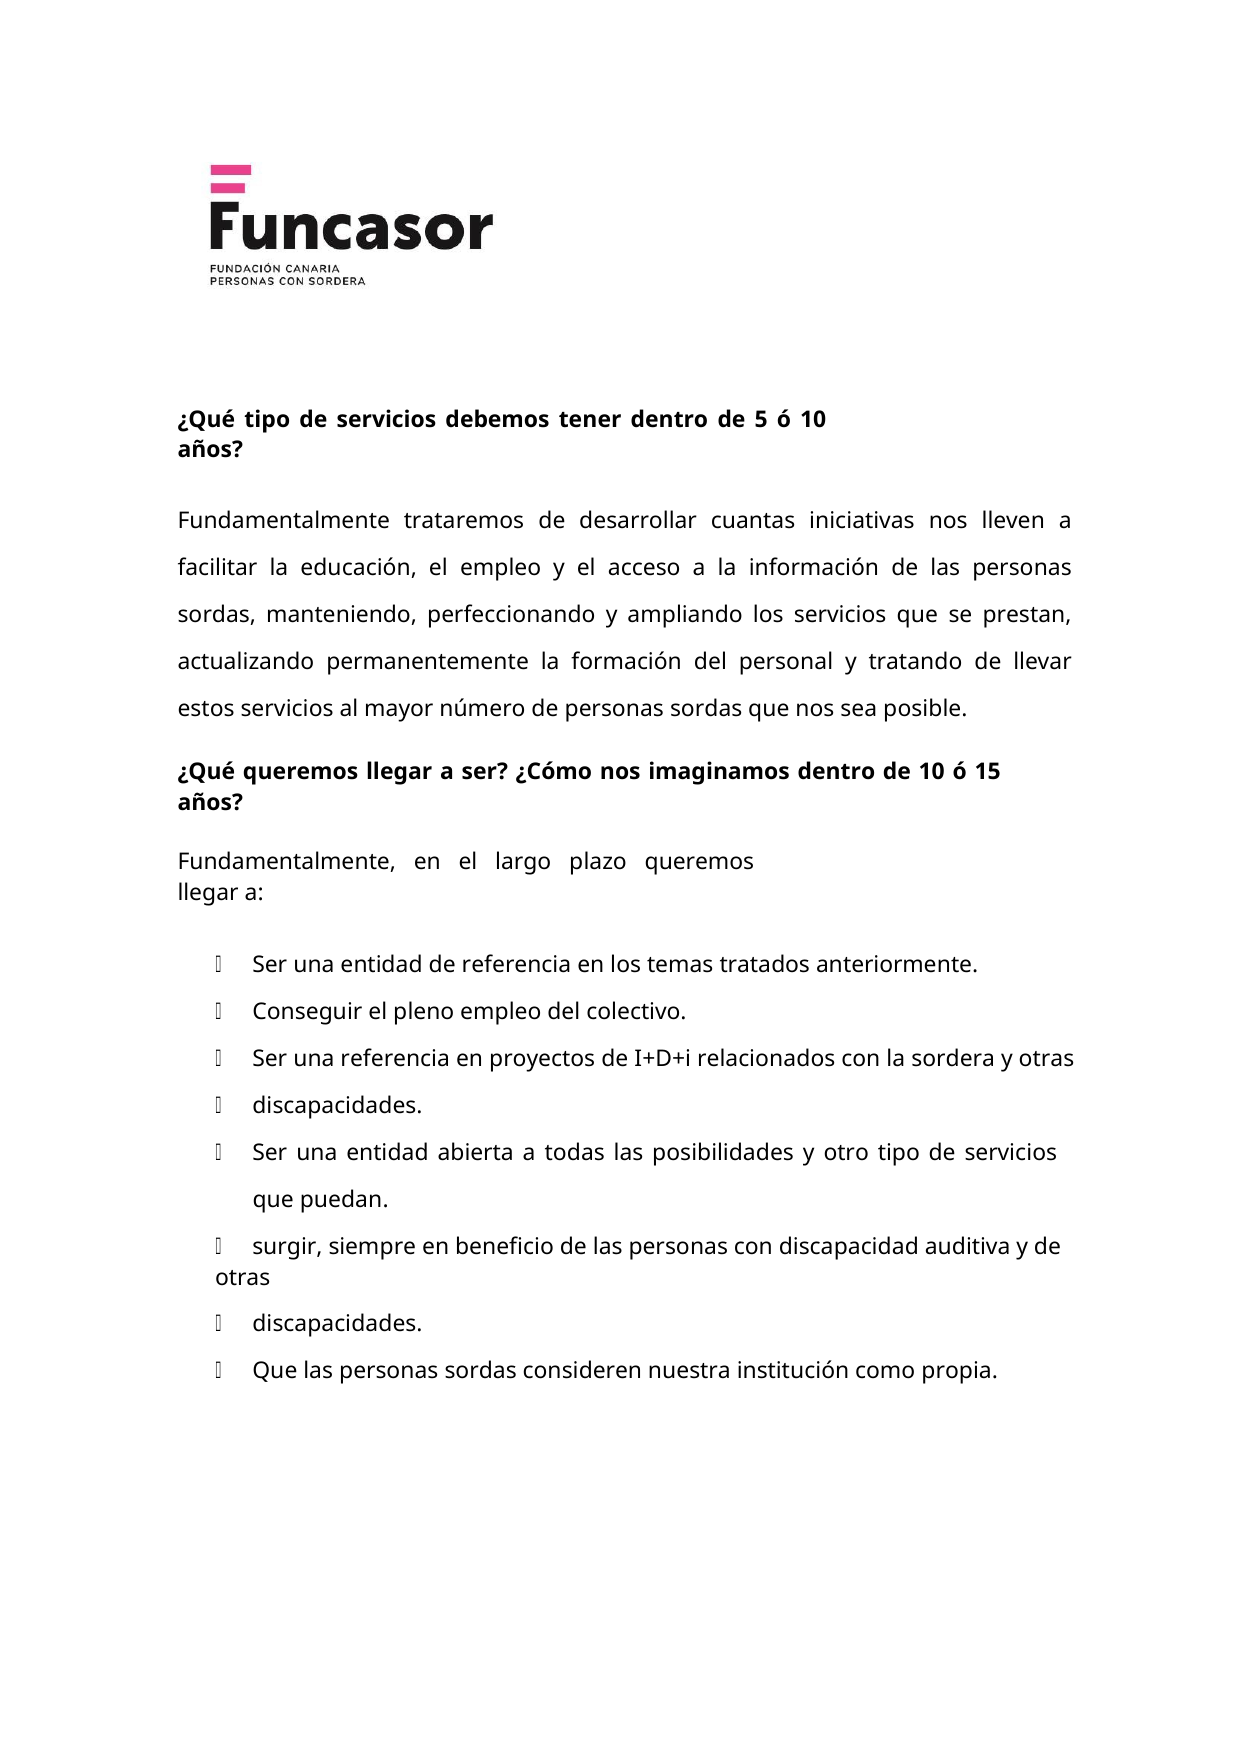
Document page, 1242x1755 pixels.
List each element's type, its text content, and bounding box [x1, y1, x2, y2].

text  Ser una referencia en proyectos de I+D+i relacionados con la sordera y otras [215, 1042, 1079, 1073]
text Fundamentalmente trataremos de desarrollar cuantas iniciativas nos lleven a facilitar la educación, el empleo y el acceso a la información de las personas sordas, manteniendo, perfeccionando y ampliando los servicios que se prestan, actualizando permanentemente la formación del personal y tratando de llevar estos servicios al mayor número de personas sordas que nos sea posible. [177, 504, 1071, 723]
text  discapacidades. [215, 1089, 1079, 1120]
text  Ser una entidad abierta a todas las posibilidades y otro tipo de servicios que puedan. [215, 1136, 1071, 1214]
text  Conseguir el pleno empleo del colectivo. [215, 995, 1079, 1026]
text Fundamentalmente, en el largo plazo queremos llegar a: [177, 845, 754, 907]
text  discapacidades. [215, 1307, 1079, 1339]
text ¿Qué queremos llegar a ser? ¿Cómo nos imaginamos dentro de 10 ó 15 años? [177, 755, 1001, 817]
text ¿Qué tipo de servicios debemos tener dentro de 5 ó 10 años? [177, 404, 827, 463]
text  surgir, siempre en beneficio de las personas con discapacidad auditiva y de otras [215, 1229, 1079, 1292]
text  Que las personas sordas consideren nuestra institución como propia. [215, 1354, 1079, 1385]
text  Ser una entidad de referencia en los temas tratados anteriormente. [215, 948, 1079, 979]
